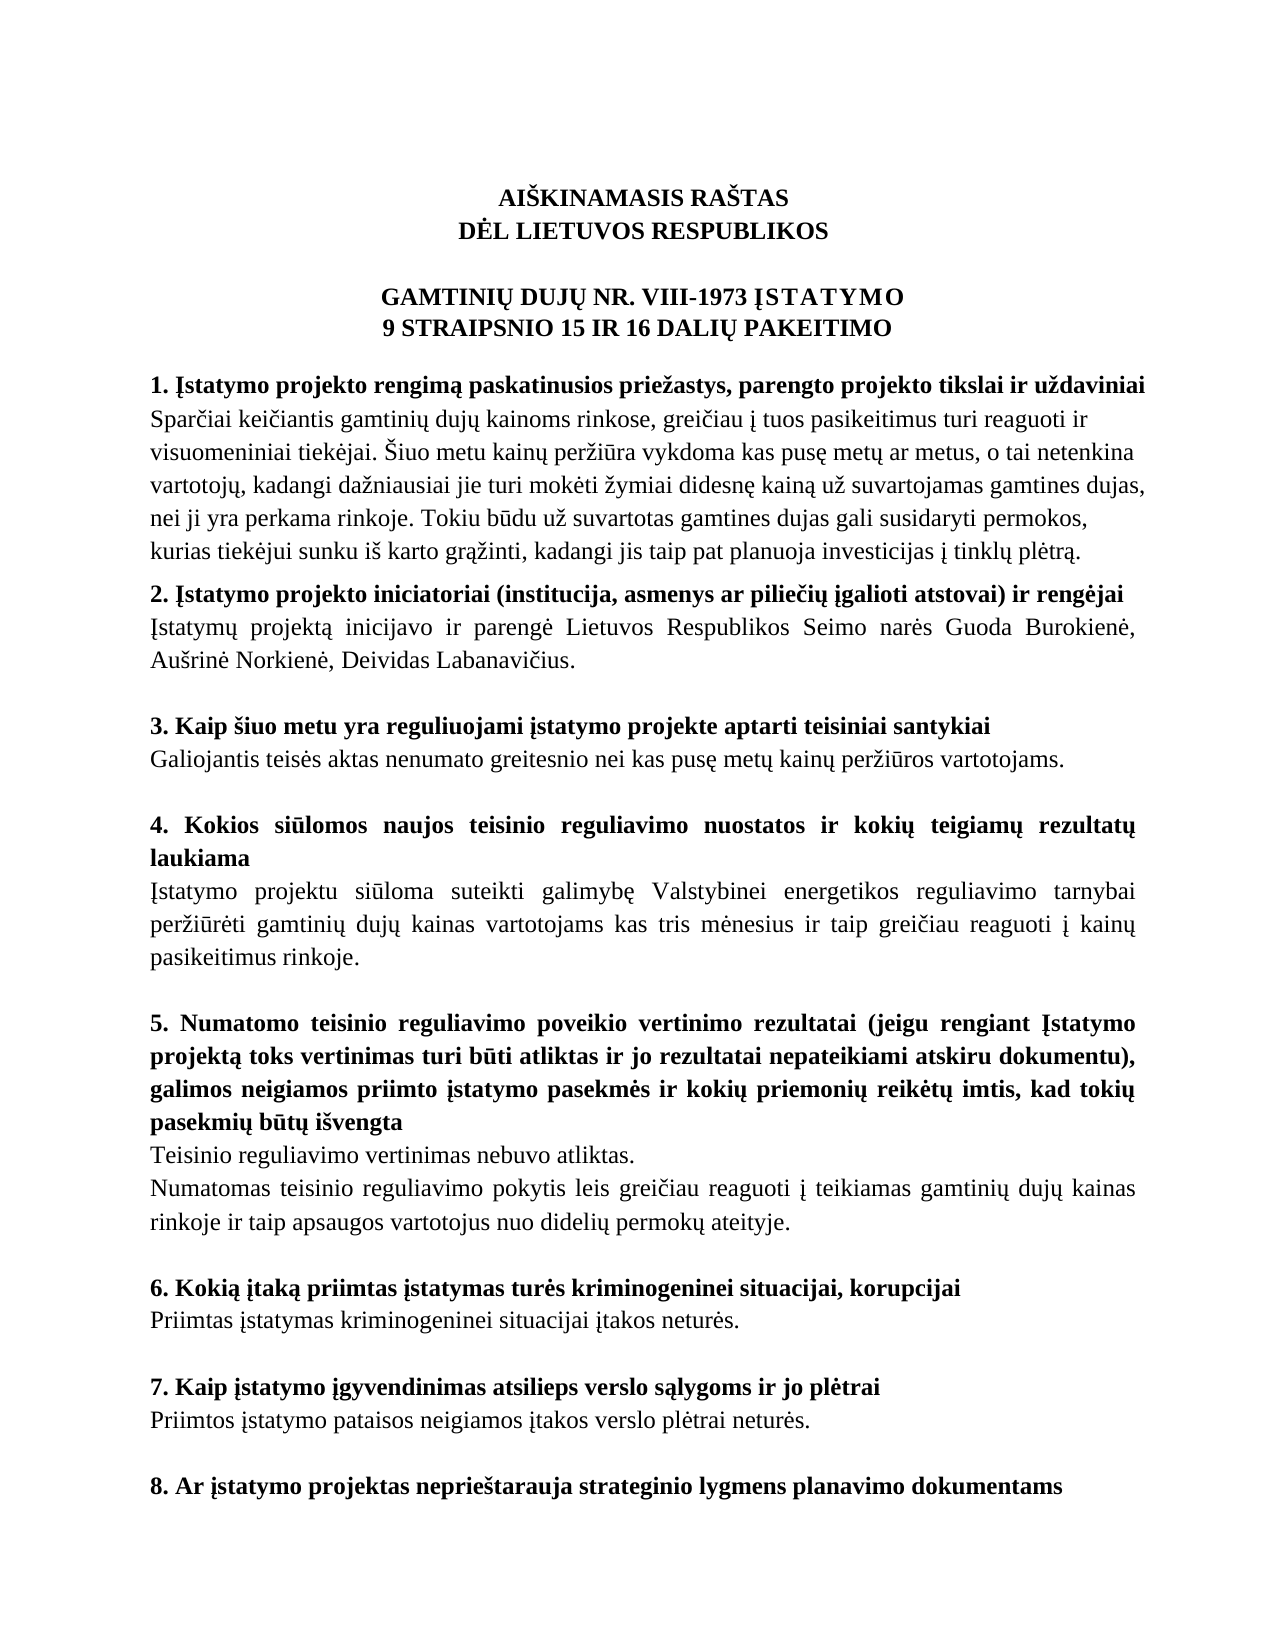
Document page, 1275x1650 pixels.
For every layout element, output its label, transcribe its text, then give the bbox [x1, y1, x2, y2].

text GAMTINIŲ DUJŲ NR. VIII-1973 ĮSTATYMO 9 STRAIPSNIO 15 ir 16 DALIŲ PAKEITIMO [150, 282, 1137, 342]
text Galiojantis teisės aktas nenumato greitesnio nei kas pusę metų kainų peržiūros vartotojams. [150, 744, 1137, 773]
text 7. Kaip įstatymo įgyvendinimas atsilieps verslo sąlygoms ir jo plėtrai [150, 1372, 1137, 1400]
text 5. Numatomo teisinio reguliavimo poveikio vertinimo rezultatai (jeigu rengiant Įstatymo projektą toks vertinimas turi būti atliktas ir jo rezultatai nepateikiami atskiru dokumentu), galimos neigiamos priimto įstatymo pasekmės ir kokių priemonių reikėtų imtis, kad tokių pasekmių būtų išvengta [150, 1008, 1137, 1136]
text Įstatymo projektu siūloma suteikti galimybę Valstybinei energetikos reguliavimo tarnybai peržiūrėti gamtinių dujų kainas vartotojams kas tris mėnesius ir taip greičiau reaguoti į kainų pasikeitimus rinkoje. [150, 876, 1137, 971]
text 3. Kaip šiuo metu yra reguliuojami įstatymo projekte aptarti teisiniai santykiai [150, 711, 1137, 740]
text 6. Kokią įtaką priimtas įstatymas turės kriminogeninei situacijai, korupcijai [150, 1273, 1137, 1301]
text Priimtas įstatymas kriminogeninei situacijai įtakos neturės. [150, 1306, 1137, 1334]
text Numatomas teisinio reguliavimo pokytis leis greičiau reaguoti į teikiamas gamtinių dujų kainas rinkoje ir taip apsaugos vartotojus nuo didelių permokų ateityje. [150, 1173, 1137, 1235]
text 4. Kokios siūlomos naujos teisinio reguliavimo nuostatos ir kokių teigiamų rezultatų laukiama [150, 810, 1137, 872]
text Teisinio reguliavimo vertinimas nebuvo atliktas. [150, 1141, 1137, 1169]
text AIŠKINAMASIS RAŠTAS [150, 183, 1137, 212]
text Priimtos įstatymo pataisos neigiamos įtakos verslo plėtrai neturės. [150, 1405, 1137, 1433]
text DĖL LIETUVOS RESPUBLIKOS [150, 216, 1137, 245]
text 8. Ar įstatymo projektas neprieštarauja strateginio lygmens planavimo dokumentams [150, 1471, 1137, 1499]
text 1. Įstatymo projekto rengimą paskatinusios priežastys, parengto projekto tikslai ir uždaviniai Sparčiai keičiantis gamtinių dujų kainoms rinkose, greičiau į tuos pasikeitimus turi reaguoti ir visuomeniniai tiekėjai. Šiuo metu kainų peržiūra vykdoma kas pusę metų ar metus, o tai netenkina vartotojų, kadangi dažniausiai jie turi mokėti žymiai didesnę kainą už suvartojamas gamtines dujas, nei ji yra perkama rinkoje. Tokiu būdu už suvartotas gamtines dujas gali susidaryti permokos, kurias tiekėjui sunku iš karto grąžinti, kadangi jis taip pat planuoja investicijas į tinklų plėtrą. [150, 371, 1151, 564]
text Įstatymų projektą inicijavo ir parengė Lietuvos Respublikos Seimo narės Guoda Burokienė, Aušrinė Norkienė, Deividas Labanavičius. [150, 612, 1137, 674]
text 2. Įstatymo projekto iniciatoriai (institucija, asmenys ar piliečių įgalioti atstovai) ir rengėjai [150, 579, 1137, 608]
